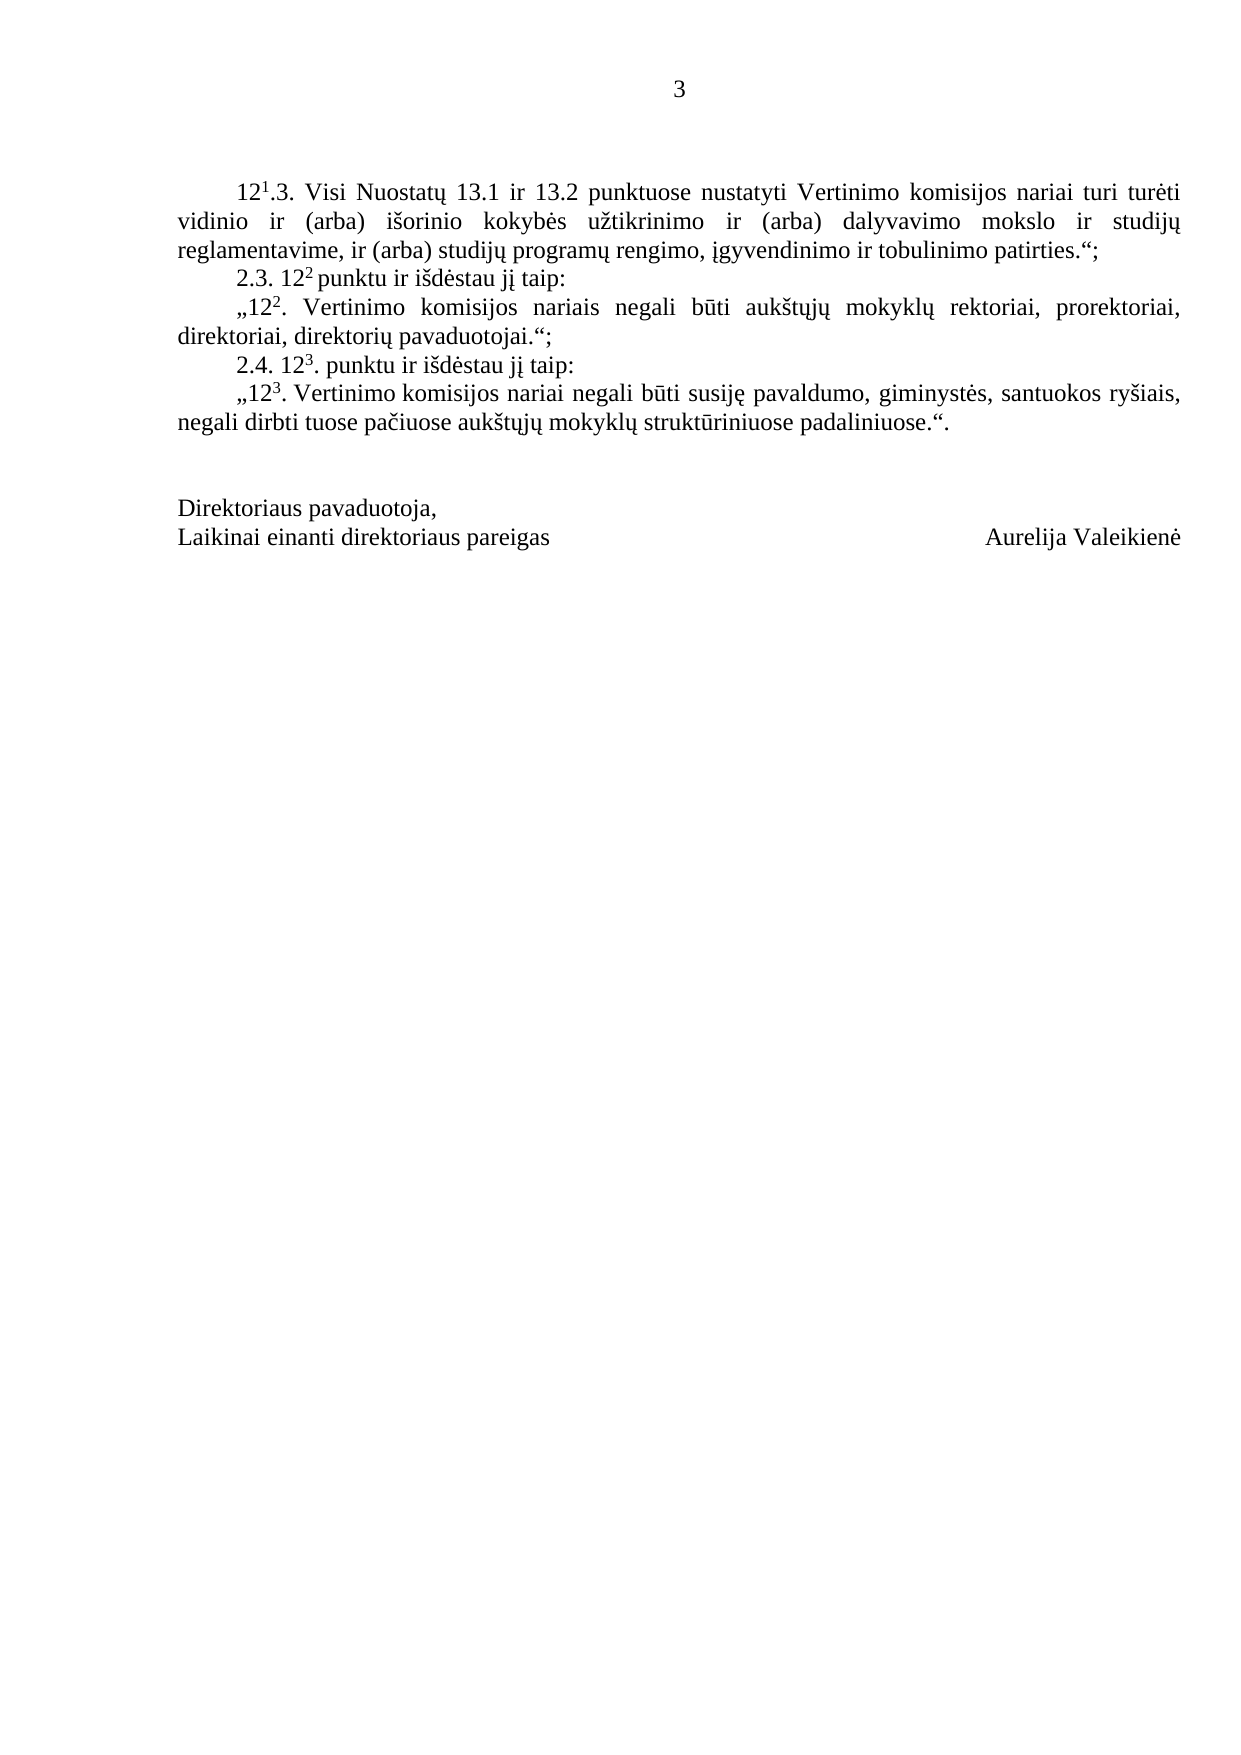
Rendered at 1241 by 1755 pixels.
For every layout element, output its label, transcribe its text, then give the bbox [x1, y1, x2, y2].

text Direktoriaus pavaduotoja, [177, 493, 1181, 522]
text Laikinai einanti direktoriaus pareigas Aurelija Valeikienė [177, 522, 1181, 551]
text 2.3. 122 punktu ir išdėstau jį taip: [236, 263, 1181, 292]
text 2.4. 123. punktu ir išdėstau jį taip: [236, 350, 1181, 378]
text 121.3. Visi Nuostatų 13.1 ir 13.2 punktuose nustatyti Vertinimo komisijos nariai turi turėti vidinio ir (arba) išorinio kokybės užtikrinimo ir (arba) dalyvavimo mokslo ir studijų reglamentavime, ir (arba) studijų programų rengimo, įgyvendinimo ir tobulinimo patirties.“; [177, 177, 1181, 263]
text „122. Vertinimo komisijos nariais negali būti aukštųjų mokyklų rektoriai, prorektoriai, direktoriai, direktorių pavaduotojai.“; [177, 292, 1181, 350]
text „123. Vertinimo komisijos nariai negali būti susiję pavaldumo, giminystės, santuokos ryšiais, negali dirbti tuose pačiuose aukštųjų mokyklų struktūriniuose padaliniuose.“. [177, 378, 1181, 436]
